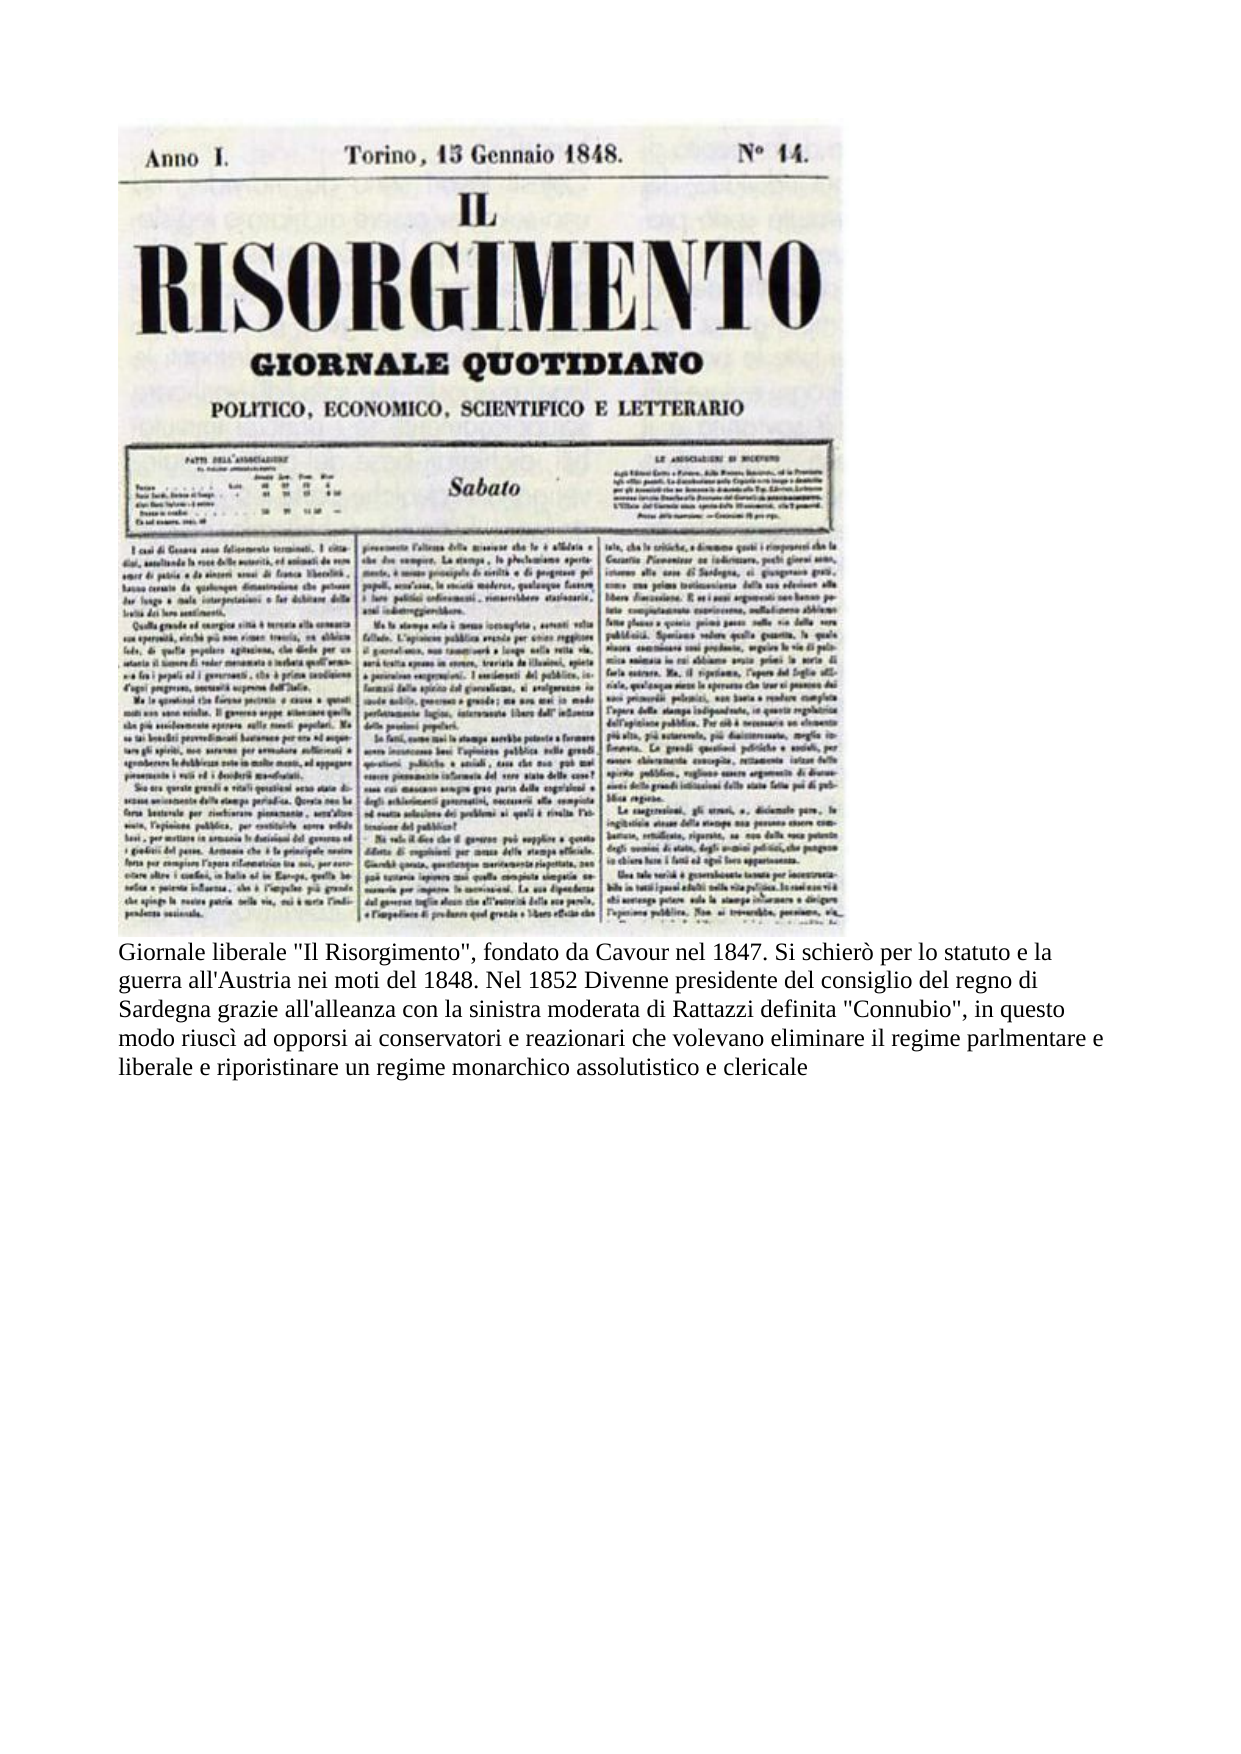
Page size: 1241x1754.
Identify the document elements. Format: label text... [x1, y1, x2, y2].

text Giornale liberale "Il Risorgimento", fondato da Cavour nel 1847. Si schierò per lo statuto e la guerra all'Austria nei moti del 1848. Nel 1852 Divenne presidente del consiglio del regno di Sardegna grazie all'alleanza con la sinistra moderata di Rattazzi definita "Connubio", in questo modo riuscì ad opporsi ai conservatori e reazionari che volevano eliminare il regime parlmentare e liberale e riporistinare un regime monarchico assolutistico e clericale [118, 937, 1122, 1081]
picture [118, 118, 850, 937]
